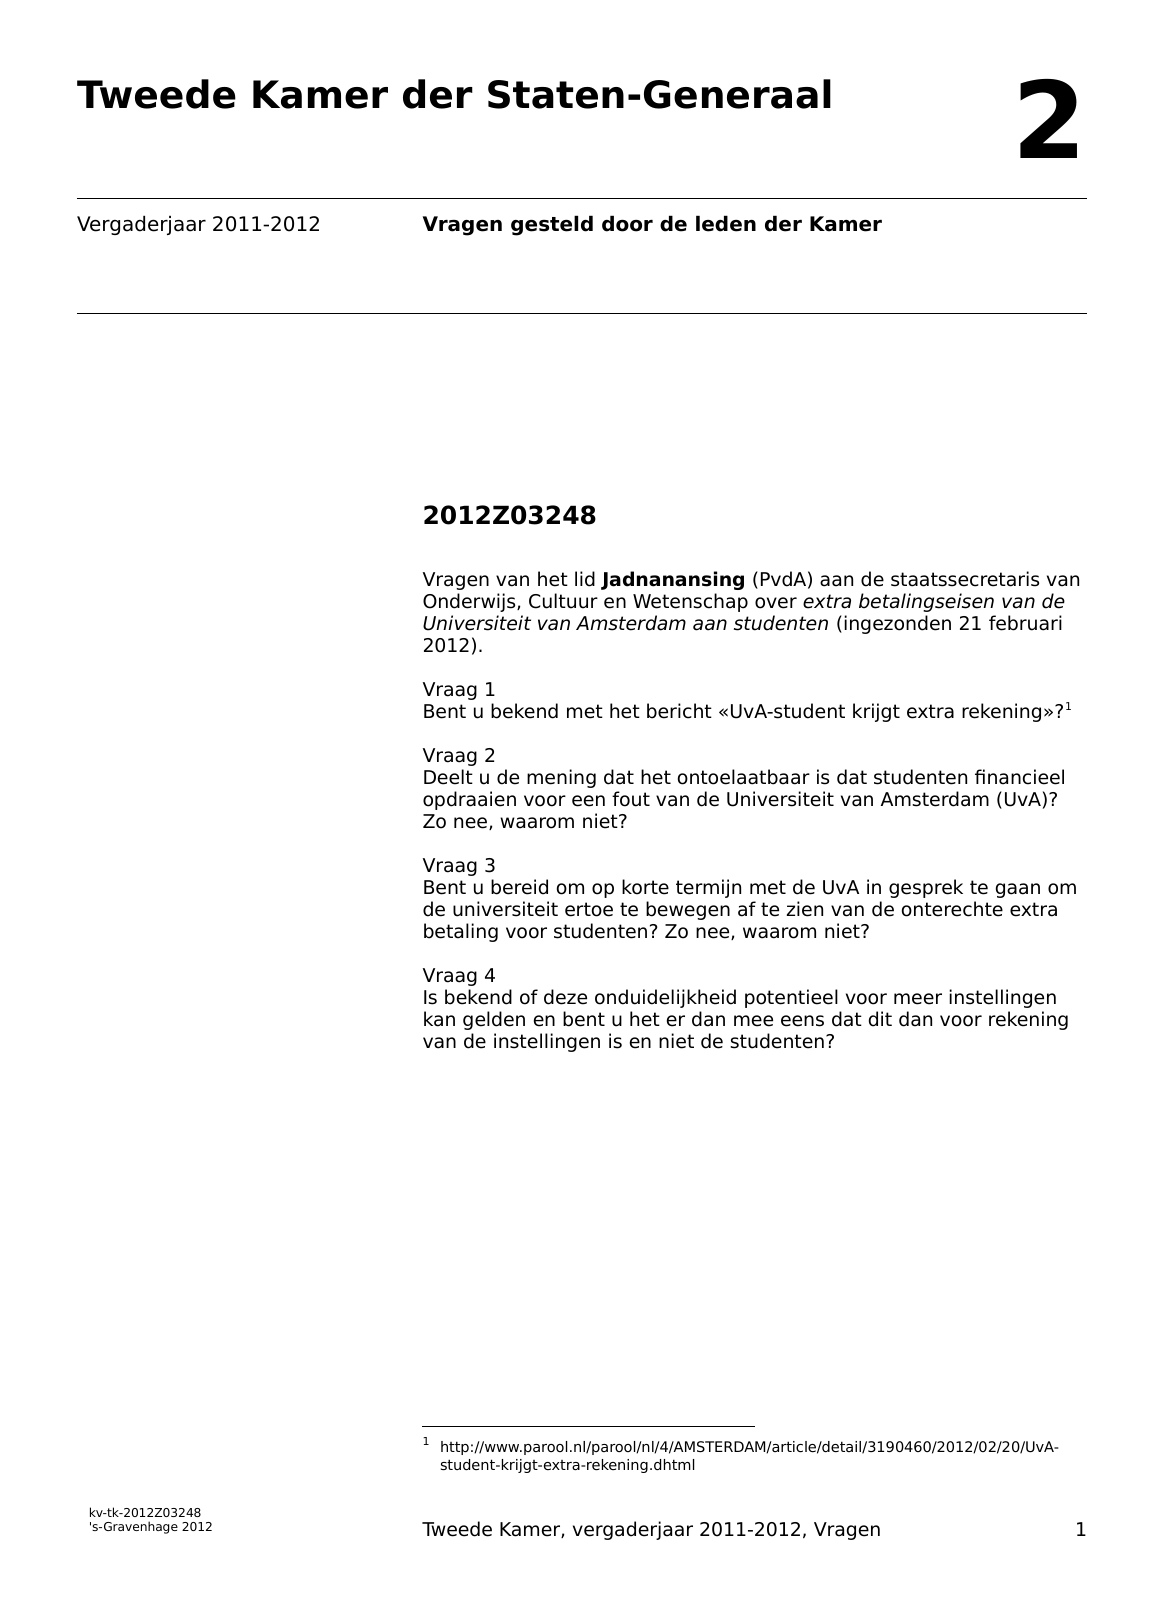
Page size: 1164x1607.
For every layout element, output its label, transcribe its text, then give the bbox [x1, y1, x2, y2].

text Vraag 1 [422, 679, 1087, 701]
text 's-Gravenhage 2012 [88, 1520, 323, 1534]
table_cell Vergaderjaar 2011-2012 [77, 199, 422, 313]
text Deelt u de mening dat het ontoelaatbaar is dat studenten financieel opdraaien voor een fout van de Universiteit van Amsterdam (UvA)? Zo nee, waarom niet? [422, 767, 1087, 833]
text http://www.parool.nl/parool/nl/4/AMSTERDAM/article/detail/3190460/2012/02/20/UvA-student-krijgt-extra-rekening.dhtml [422, 1435, 1087, 1474]
table_header Tweede Kamer der Staten-Generaal [77, 59, 886, 198]
text Bent u bereid om op korte termijn met de UvA in gesprek te gaan om de universiteit ertoe te bewegen af te zien van de onterechte extra betaling voor studenten? Zo nee, waarom niet? [422, 877, 1087, 943]
text kv-tk-2012Z03248 [88, 1506, 323, 1520]
text Vragen van het lid Jadnanansing (PvdA) aan de staatssecretaris van Onderwijs, Cultuur en Wetenschap over extra betalingseisen van de Universiteit van Amsterdam aan studenten (ingezonden 21 februari 2012). [422, 569, 1087, 657]
text Vraag 4 [422, 965, 1087, 987]
text Vraag 2 [422, 745, 1087, 767]
text Is bekend of deze onduidelijkheid potentieel voor meer instellingen kan gelden en bent u het er dan mee eens dat dit dan voor rekening van de instellingen is en niet de studenten? [422, 987, 1087, 1053]
table_header 2 [886, 59, 1087, 198]
text Vraag 3 [422, 855, 1087, 877]
text Bent u bekend met het bericht «UvA-student krijgt extra rekening»? [422, 701, 1087, 723]
table_cell Vragen gesteld door de leden der Kamer [422, 199, 1087, 313]
text 2012Z03248 [422, 501, 1087, 531]
